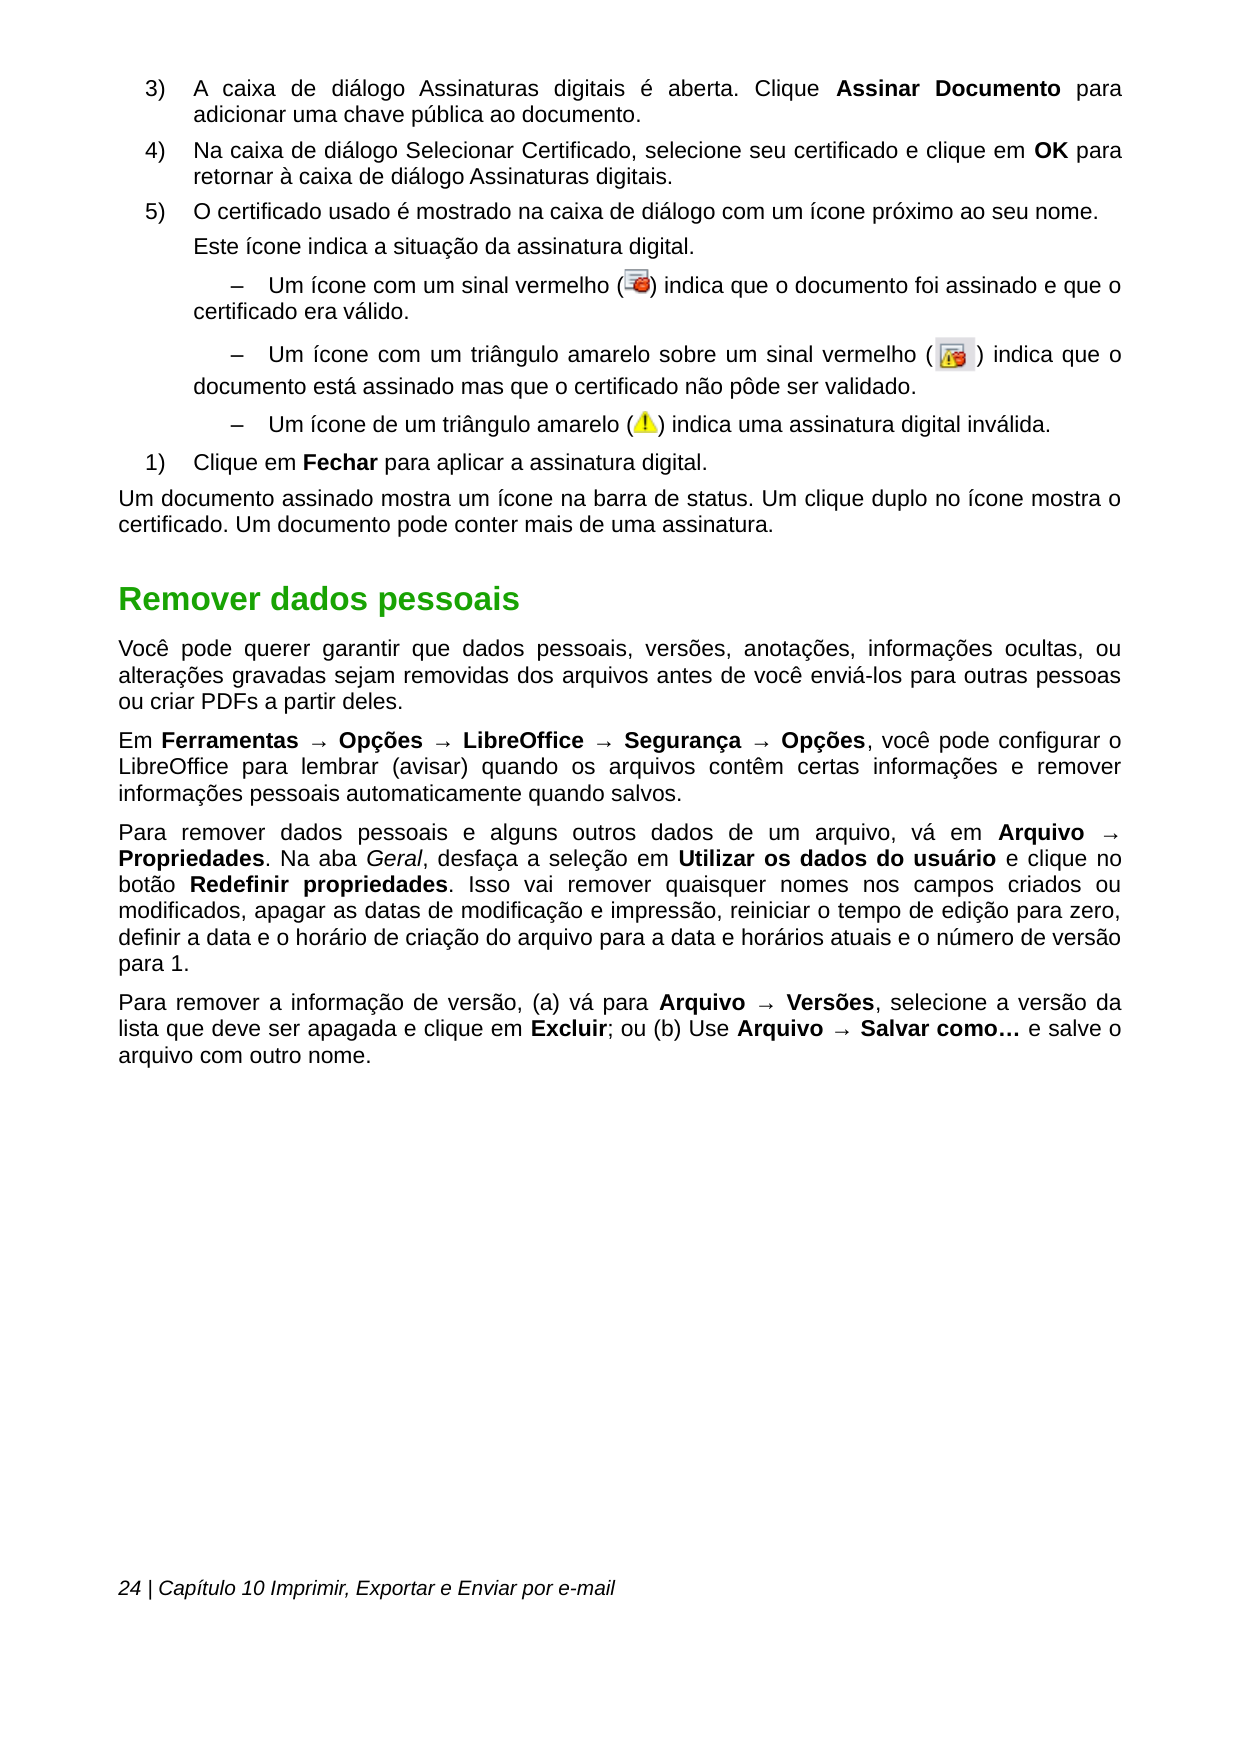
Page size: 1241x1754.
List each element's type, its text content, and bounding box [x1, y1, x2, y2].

list Um ícone de um triângulo amarelo () indica uma assinatura digital inválida. [658, 411, 1122, 437]
picture [624, 268, 650, 294]
picture [633, 411, 658, 433]
subtitle Remover dados pessoais [118, 579, 1122, 618]
list Um ícone com um sinal vermelho () indica que o documento foi assinado e que o certificado era válido. [193, 268, 1122, 325]
list A caixa de diálogo Assinaturas digitais é aberta. Clique Assinar Documento para adicionar uma chave pública ao documento. [165, 75, 1122, 128]
text Um documento assinado mostra um ícone na barra de status. Um clique duplo no ícone mostra o certificado. Um documento pode conter mais de uma assinatura. [118, 484, 1122, 537]
list Na caixa de diálogo Selecionar Certificado, selecione seu certificado e clique em OK para retornar à caixa de diálogo Assinaturas digitais. [165, 137, 1122, 189]
list Um ícone com um triângulo amarelo sobre um sinal vermelho () indica que o documento está assinado mas que o certificado não pôde ser validado. [193, 337, 1122, 399]
list Um ícone de um triângulo amarelo () indica uma assinatura digital inválida. [193, 411, 633, 437]
list Clique em Fechar para aplicar a assinatura digital. [165, 449, 1122, 476]
picture [934, 336, 977, 373]
list O certificado usado é mostrado na caixa de diálogo com um ícone próximo ao seu nome. [165, 198, 1122, 224]
list Este ícone indica a situação da assinatura digital. [193, 233, 1122, 260]
text Para remover a informação de versão, (a) vá para Arquivo → Versões, selecione a versão da lista que deve ser apagada e clique em Excluir; ou (b) Use Arquivo → Salvar como… e salve o arquivo com outro nome. [118, 989, 1122, 1068]
text Em Ferramentas → Opções → LibreOffice → Segurança → Opções, você pode configurar o LibreOffice para lembrar (avisar) quando os arquivos contêm certas informações e remover informações pessoais automaticamente quando salvos. [118, 727, 1122, 806]
text Você pode querer garantir que dados pessoais, versões, anotações, informações ocultas, ou alterações gravadas sejam removidas dos arquivos antes de você enviá-los para outras pessoas ou criar PDFs a partir deles. [118, 635, 1122, 714]
text Para remover dados pessoais e alguns outros dados de um arquivo, vá em Arquivo → Propriedades. Na aba Geral, desfaça a seleção em Utilizar os dados do usuário e clique no botão Redefinir propriedades. Isso vai remover quaisquer nomes nos campos criados ou modificados, apagar as datas de modificação e impressão, reiniciar o tempo de edição para zero, definir a data e o horário de criação do arquivo para a data e horários atuais e o número de versão para 1. [118, 818, 1122, 977]
